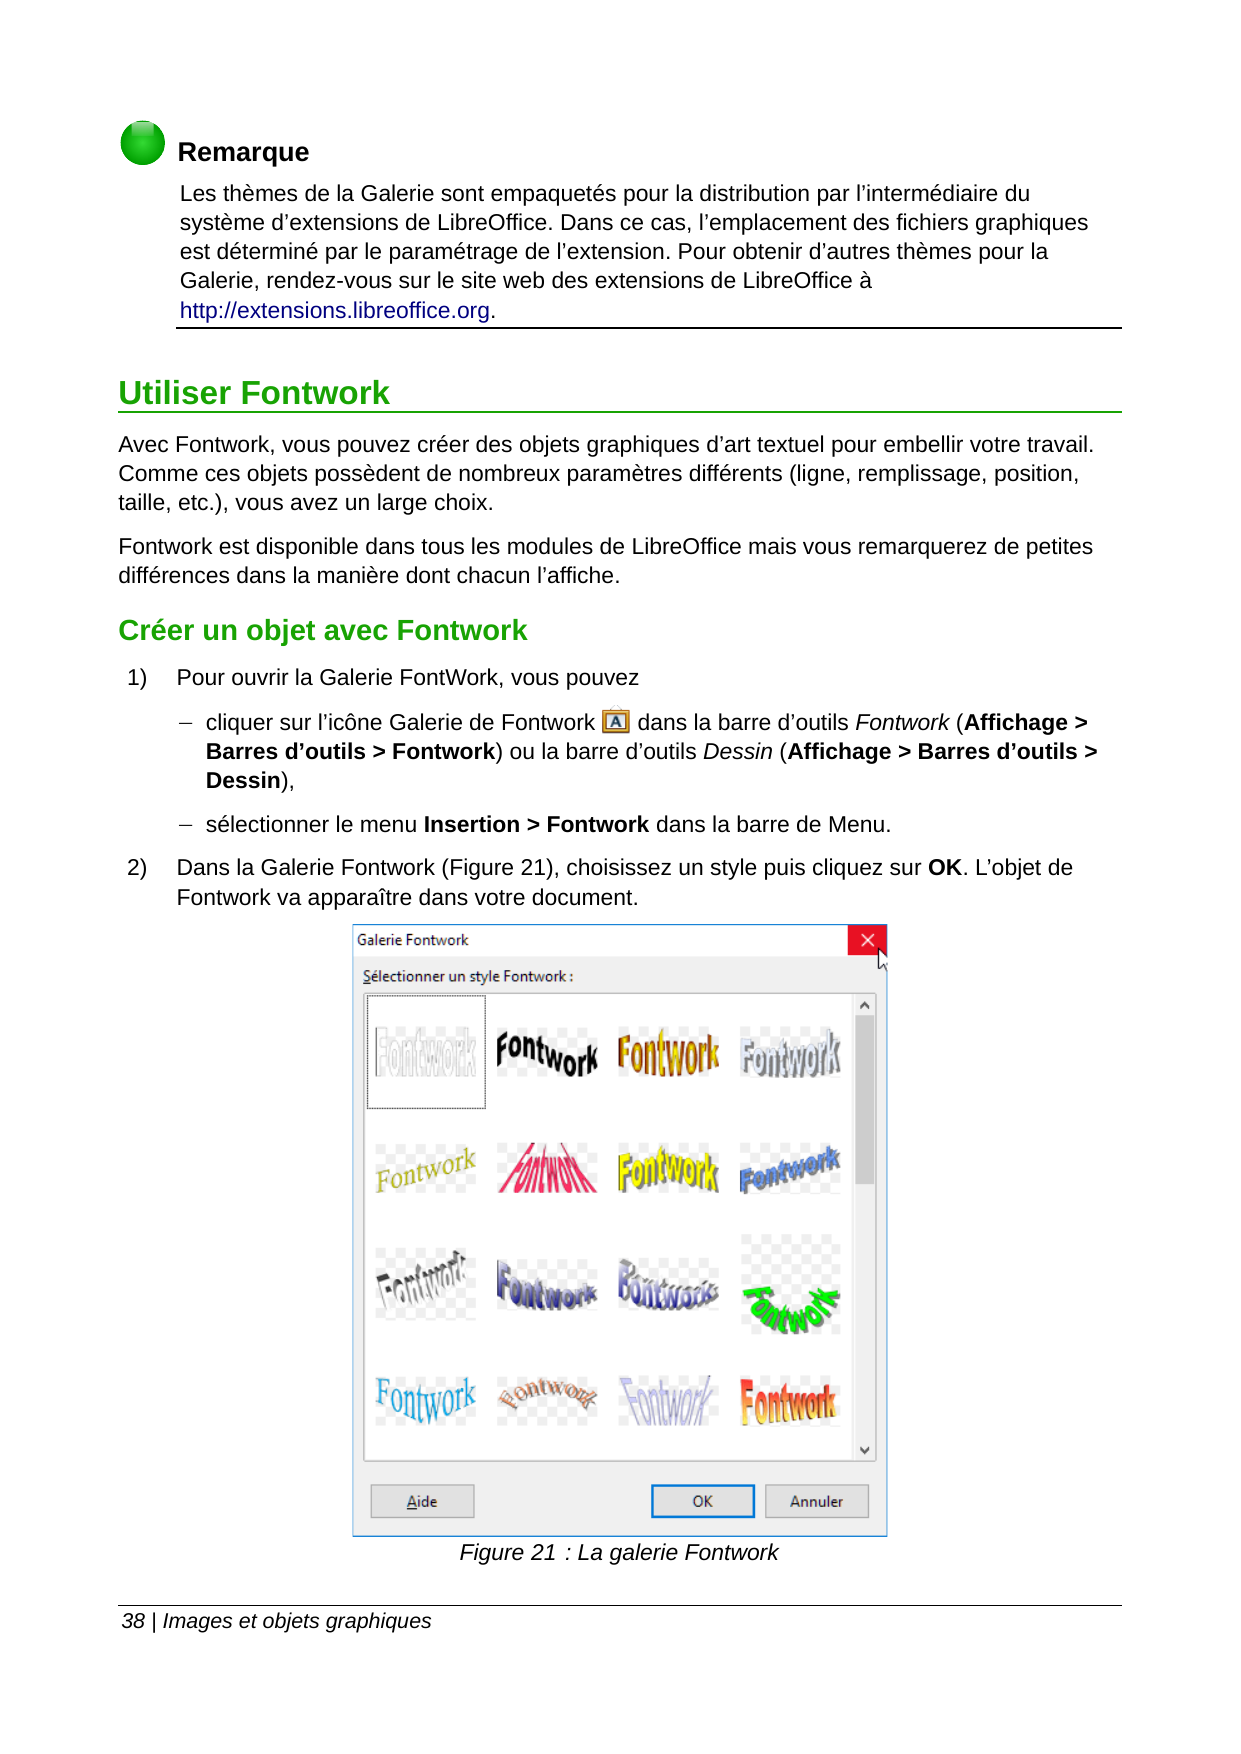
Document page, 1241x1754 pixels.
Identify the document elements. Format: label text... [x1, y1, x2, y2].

text Les thèmes de la Galerie sont empaquetés pour la distribution par l’intermédiaire du système d’extensions de LibreOffice. Dans ce cas, l’emplacement des fichiers graphiques est déterminé par le paramétrage de l’extension. Pour obtenir d’autres thèmes pour la Galerie, rendez-vous sur le site web des extensions de LibreOffice à http://extensions.libreoffice.org. [176, 175, 1122, 327]
list sélectionner le menu Insertion > Fontwork dans la barre de Menu. [176, 808, 1122, 837]
text Figure 21 : La galerie Fontwork [118, 1537, 1122, 1566]
picture [352, 924, 888, 1537]
picture [601, 705, 631, 734]
subtitle Créer un objet avec Fontwork [118, 617, 1122, 647]
list Dans la Galerie Fontwork (Figure 21), choisissez un style puis cliquez sur OK. L’objet de Fontwork va apparaître dans votre document. [147, 851, 1122, 910]
text Fontwork est disponible dans tous les modules de LibreOffice mais vous remarquerez de petites différences dans la manière dont chacun l’affiche. [118, 530, 1122, 588]
text Avec Fontwork, vous pouvez créer des objets graphiques d’art textuel pour embellir votre travail. Comme ces objets possèdent de nombreux paramètres différents (ligne, remplissage, position, taille, etc.), vous avez un large choix. [118, 428, 1122, 515]
subtitle Remarque [118, 118, 1122, 167]
list cliquer sur l’icône Galerie de Fontwork dans la barre d’outils Fontwork (Affichage > Barres d’outils > Fontwork) ou la barre d’outils Dessin (Affichage > Barres d’outils > Dessin), [176, 705, 1122, 793]
list Pour ouvrir la Galerie FontWork, vous pouvez [147, 661, 1122, 690]
subtitle Utiliser Fontwork [118, 373, 1122, 411]
